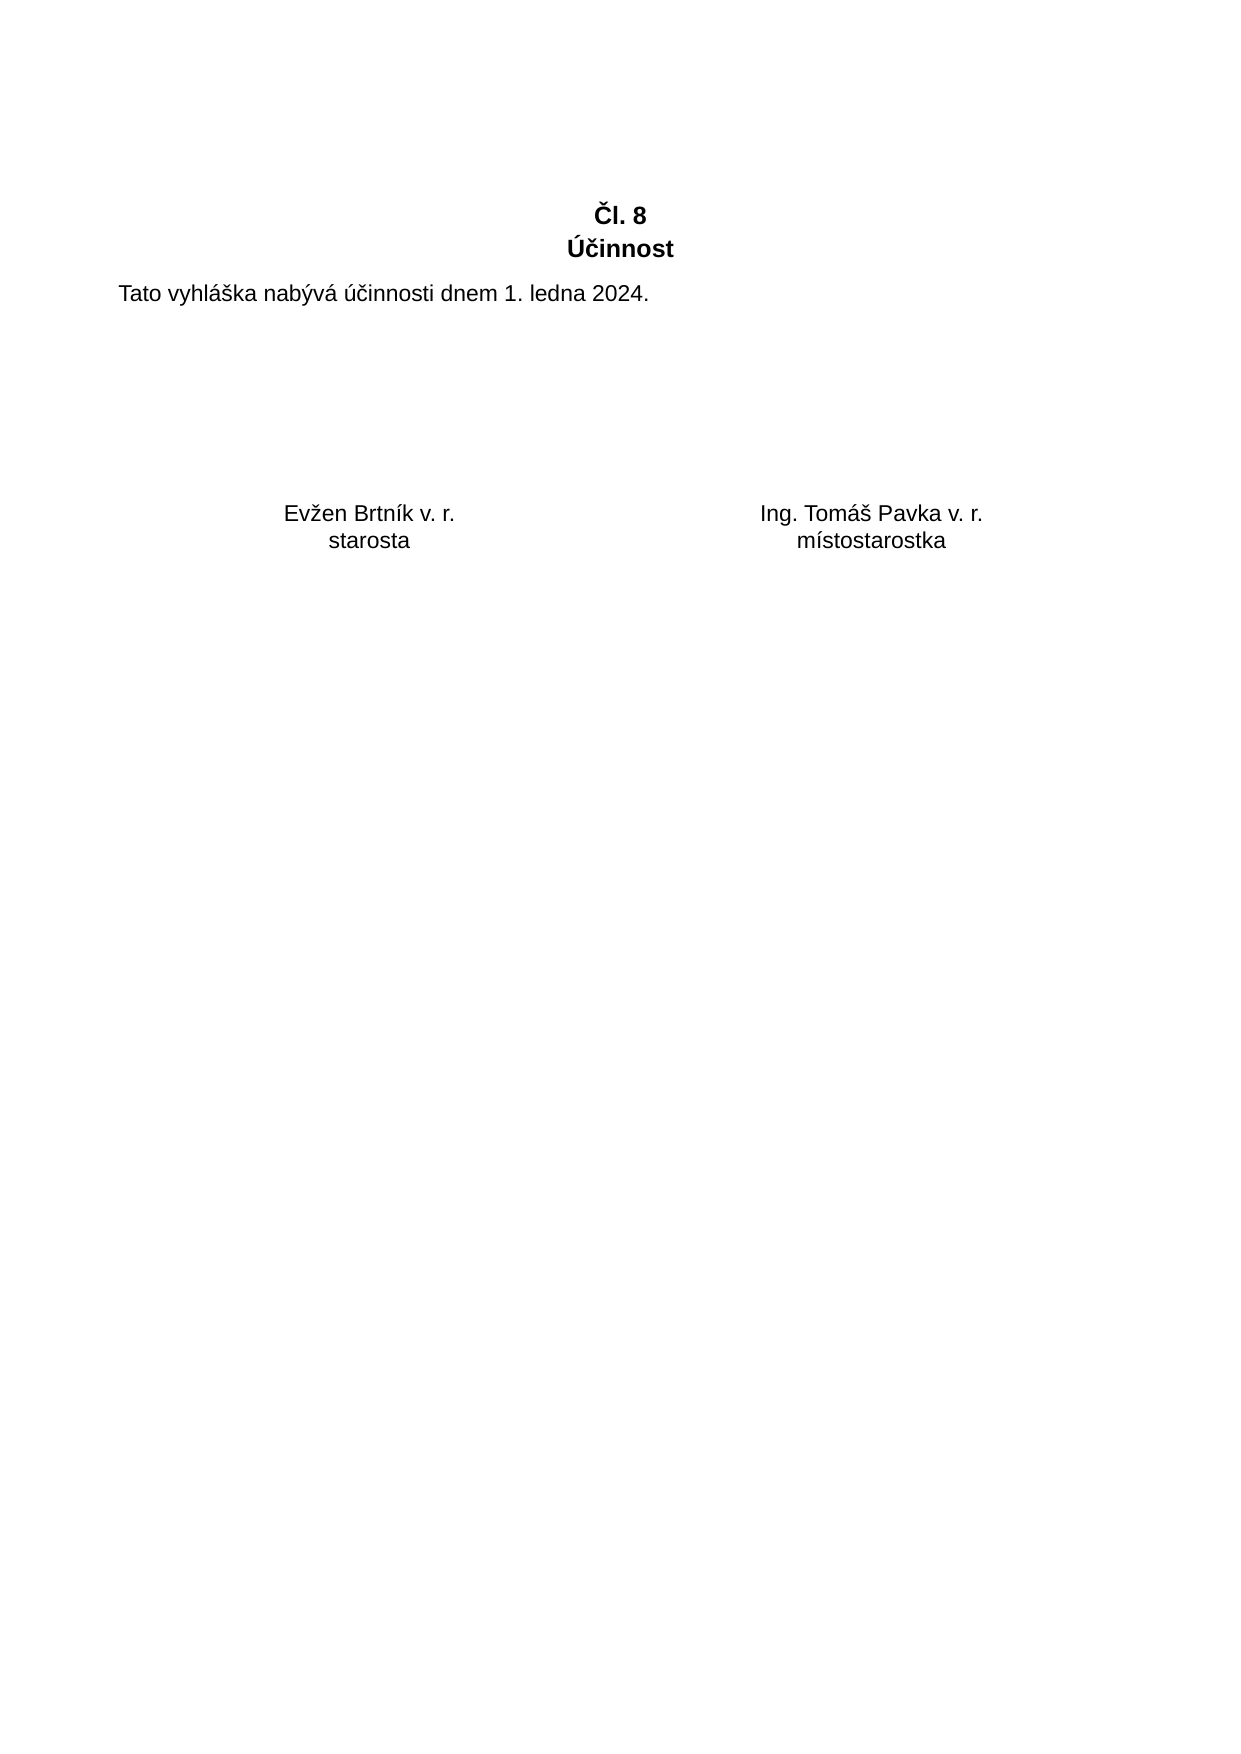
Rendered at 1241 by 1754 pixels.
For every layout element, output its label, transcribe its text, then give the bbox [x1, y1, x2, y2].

table_cell [620, 559, 1122, 677]
table_cell [118, 559, 620, 677]
subtitle Čl. 8 Účinnost [118, 201, 1122, 263]
table_header Ing. Tomáš Pavka v. r. místostarostka [620, 441, 1122, 559]
table_header Evžen Brtník v. r. starosta [118, 441, 620, 559]
text Tato vyhláška nabývá účinnosti dnem 1. ledna 2024. [118, 280, 1122, 306]
